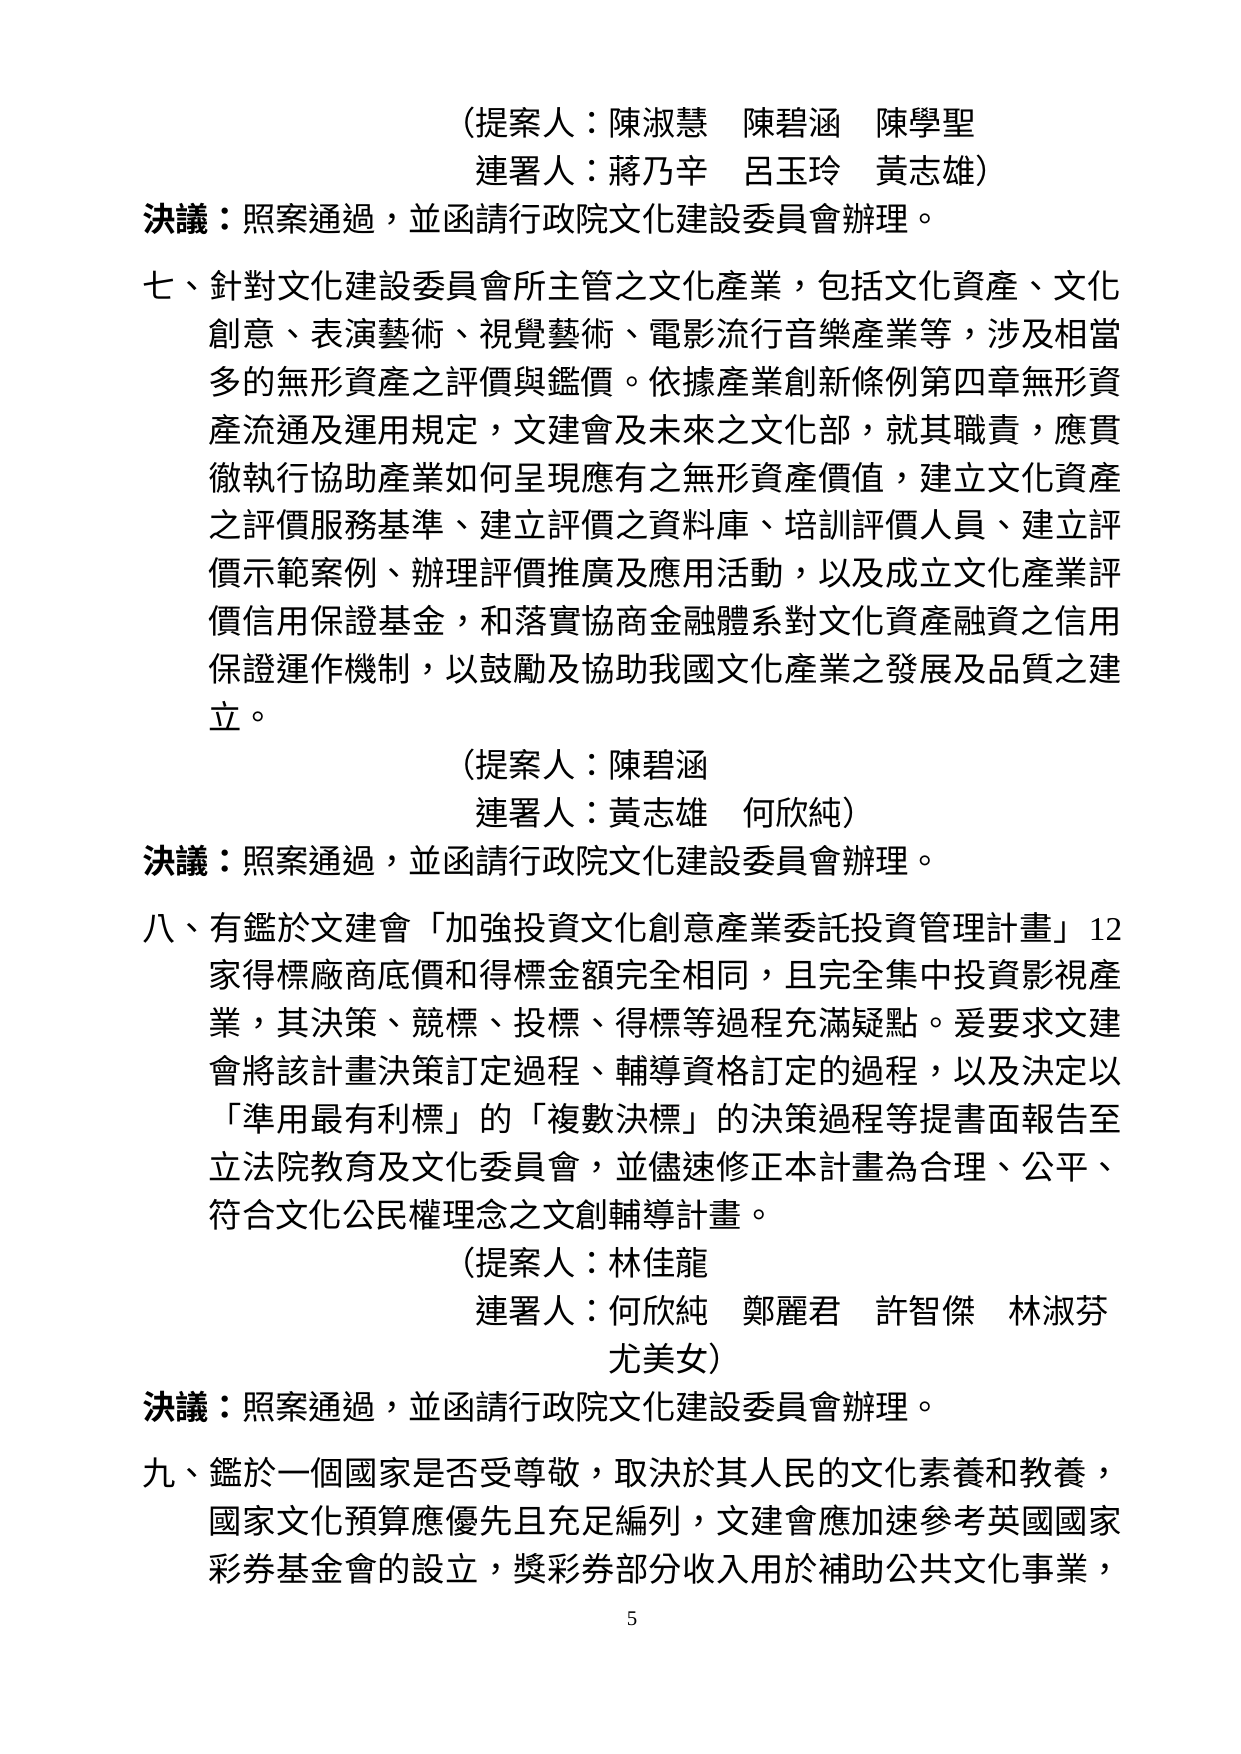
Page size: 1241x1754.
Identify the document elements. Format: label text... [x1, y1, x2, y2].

text 決議：照案通過，並函請行政院文化建設委員會辦理。 [142, 193, 1120, 241]
text 連署人：何欣純 鄭麗君 許智傑 林淑芬 [142, 1285, 1122, 1333]
text 決議：照案通過，並函請行政院文化建設委員會辦理。 [142, 835, 1120, 883]
text 決議：照案通過，並函請行政院文化建設委員會辦理。 [142, 1381, 1120, 1429]
text 連署人：蔣乃辛 呂玉玲 黃志雄） [142, 145, 1122, 193]
text 八、有鑑於文建會「加強投資文化創意產業委託投資管理計畫」12家得標廠商底價和得標金額完全相同，且完全集中投資影視產業，其決策、競標、投標、得標等過程充滿疑點。爰要求文建會將該計畫決策訂定過程、輔導資格訂定的過程，以及決定以「準用最有利標」的「複數決標」的決策過程等提書面報告至立法院教育及文化委員會，並儘速修正本計畫為合理、公平、符合文化公民權理念之文創輔導計畫。 [142, 902, 1122, 1237]
text （提案人：林佳龍 [142, 1237, 1122, 1285]
text 連署人：黃志雄 何欣純） [142, 787, 1122, 835]
text （提案人：陳淑慧 陳碧涵 陳學聖 [142, 97, 1122, 145]
text 九、鑑於一個國家是否受尊敬，取決於其人民的文化素養和教養，國家文化預算應優先且充足編列，文建會應加速參考英國國家彩券基金會的設立，獎彩券部分收入用於補助公共文化事業， [142, 1447, 1122, 1591]
text 尤美女） [142, 1333, 1122, 1381]
text （提案人：陳碧涵 [142, 739, 1122, 787]
text 七、針對文化建設委員會所主管之文化產業，包括文化資產、文化創意、表演藝術、視覺藝術、電影流行音樂產業等，涉及相當多的無形資產之評價與鑑價。依據產業創新條例第四章無形資產流通及運用規定，文建會及未來之文化部，就其職責，應貫徹執行協助產業如何呈現應有之無形資產價值，建立文化資產之評價服務基準、建立評價之資料庫、培訓評價人員、建立評價示範案例、辦理評價推廣及應用活動，以及成立文化產業評價信用保證基金，和落實協商金融體系對文化資產融資之信用保證運作機制，以鼓勵及協助我國文化產業之發展及品質之建立。 [142, 260, 1122, 739]
